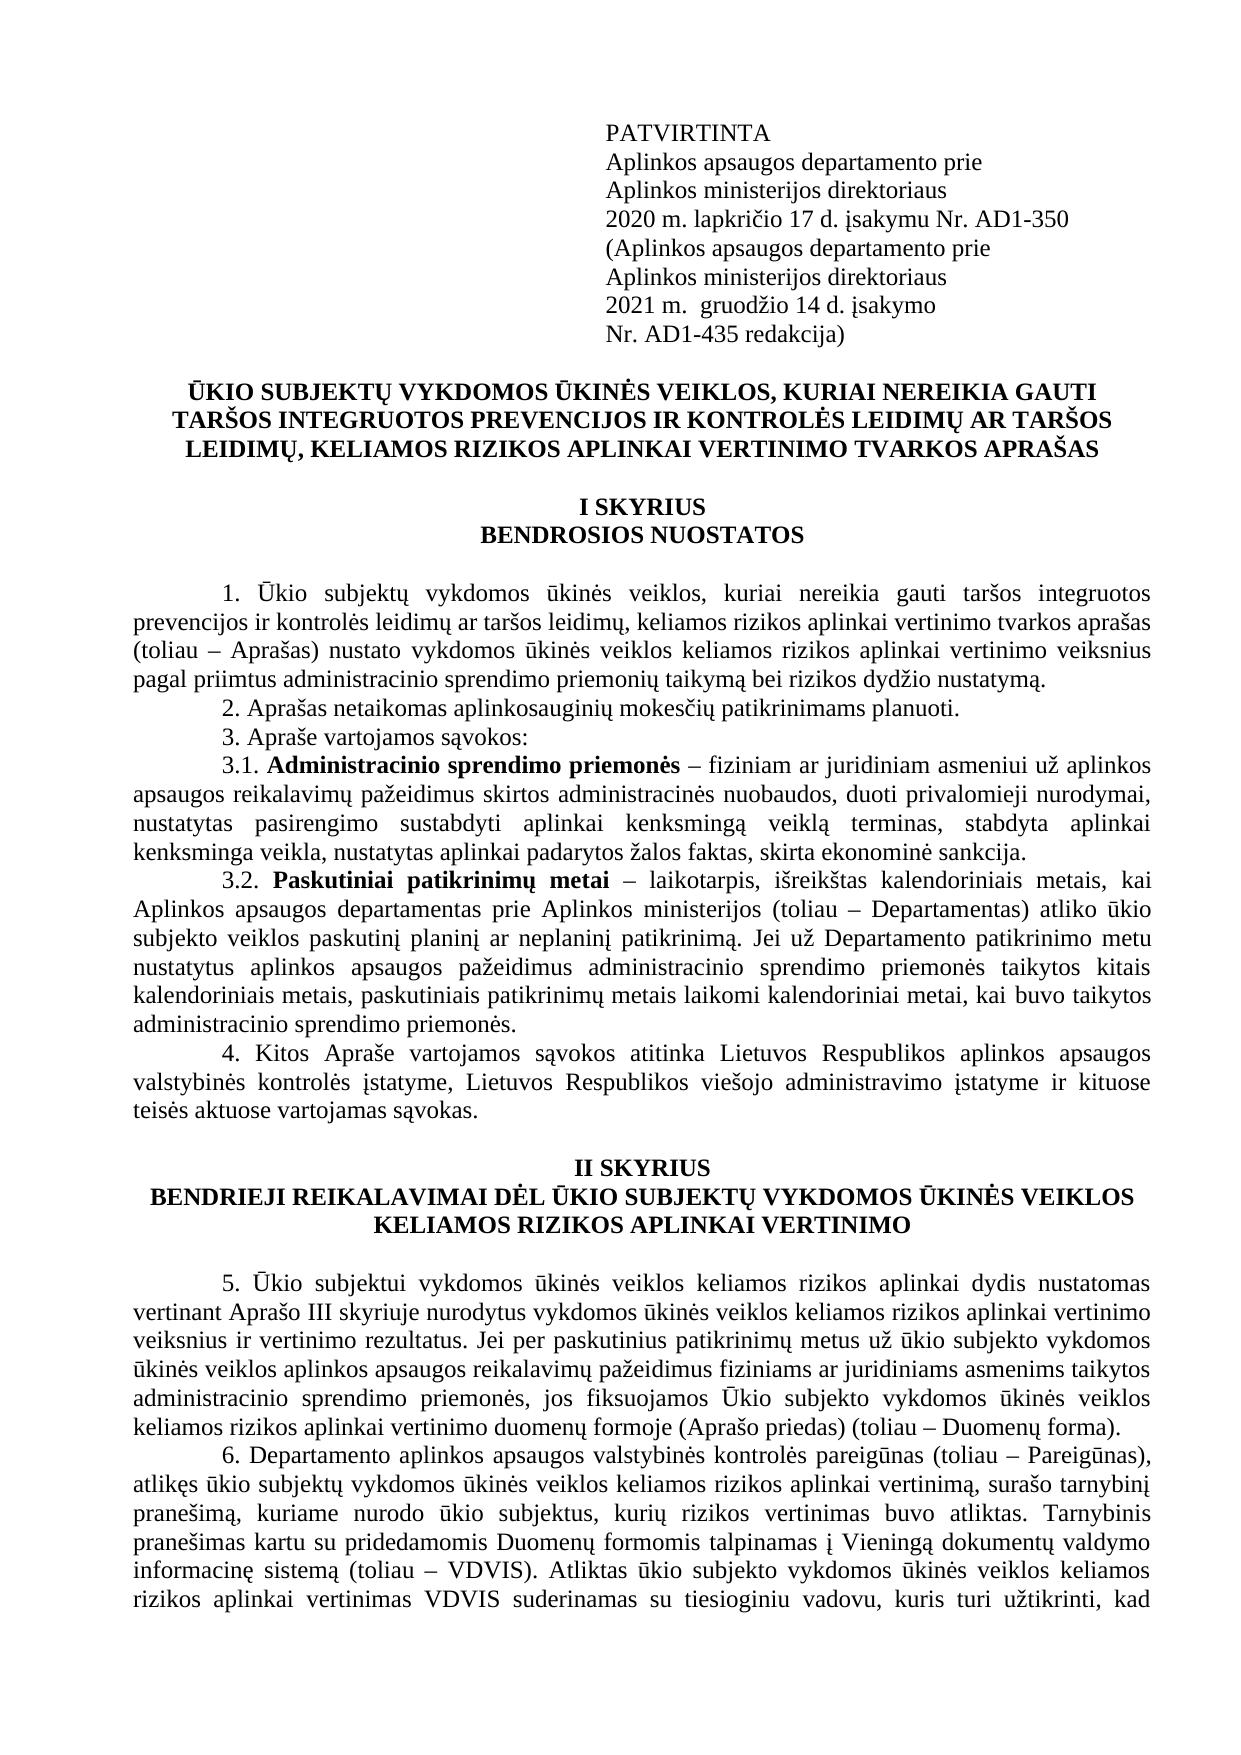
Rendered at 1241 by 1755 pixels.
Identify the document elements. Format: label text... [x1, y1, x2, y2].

text ŪKIO SUBJEKTŲ VYKDOMOS ŪKINĖS VEIKLOS, KURIAI NEREIKIA GAUTI [133, 377, 1152, 406]
text BENDRIEJI REIKALAVIMAI DĖL ŪKIO SUBJEKTŲ VYKDOMOS ŪKINĖS VEIKLOS KELIAMOS RIZIKOS APLINKAI VERTINIMO [133, 1182, 1152, 1239]
text Aplinkos ministerijos direktoriaus [605, 262, 1152, 291]
text 4. Kitos Apraše vartojamos sąvokos atitinka Lietuvos Respublikos aplinkos apsaugos valstybinės kontrolės įstatyme, Lietuvos Respublikos viešojo administravimo įstatyme ir kituose teisės aktuose vartojamas sąvokas. [133, 1038, 1152, 1124]
text Aplinkos apsaugos departamento prie [605, 147, 1152, 176]
text I SKYRIUS [133, 492, 1152, 521]
text (Aplinkos apsaugos departamento prie [605, 233, 1152, 262]
text 3.2. Paskutiniai patikrinimų metai – laikotarpis, išreikštas kalendoriniais metais, kai Aplinkos apsaugos departamentas prie Aplinkos ministerijos (toliau – Departamentas) atliko ūkio subjekto veiklos paskutinį planinį ar neplaninį patikrinimą. Jei už Departamento patikrinimo metu nustatytus aplinkos apsaugos pažeidimus administracinio sprendimo priemonės taikytos kitais kalendoriniais metais, paskutiniais patikrinimų metais laikomi kalendoriniai metai, kai buvo taikytos administracinio sprendimo priemonės. [133, 866, 1152, 1038]
text TARŠOS INTEGRUOTOS PREVENCIJOS IR KONTROLĖS LEIDIMŲ AR TARŠOS [133, 406, 1152, 434]
text 2021 m. gruodžio 14 d. įsakymo [605, 291, 1152, 319]
text LEIDIMŲ, KELIAMOS RIZIKOS APLINKAI VERTINIMO TVARKOS APRAŠAS [133, 434, 1152, 463]
text 3.1. Administracinio sprendimo priemonės – fiziniam ar juridiniam asmeniui už aplinkos apsaugos reikalavimų pažeidimus skirtos administracinės nuobaudos, duoti privalomieji nurodymai, nustatytas pasirengimo sustabdyti aplinkai kenksmingą veiklą terminas, stabdyta aplinkai kenksminga veikla, nustatytas aplinkai padarytos žalos faktas, skirta ekonominė sankcija. [133, 751, 1152, 866]
text II SKYRIUS [133, 1153, 1152, 1182]
text 3. Apraše vartojamos sąvokos: [133, 722, 1152, 751]
text 5. Ūkio subjektui vykdomos ūkinės veiklos keliamos rizikos aplinkai dydis nustatomas vertinant Aprašo III skyriuje nurodytus vykdomos ūkinės veiklos keliamos rizikos aplinkai vertinimo veiksnius ir vertinimo rezultatus. Jei per paskutinius patikrinimų metus už ūkio subjekto vykdomos ūkinės veiklos aplinkos apsaugos reikalavimų pažeidimus fiziniams ar juridiniams asmenims taikytos administracinio sprendimo priemonės, jos fiksuojamos Ūkio subjekto vykdomos ūkinės veiklos keliamos rizikos aplinkai vertinimo duomenų formoje (Aprašo priedas) (toliau – Duomenų forma). [133, 1268, 1152, 1441]
text Aplinkos ministerijos direktoriaus [605, 176, 1152, 204]
text PATVIRTINTA [605, 118, 1152, 147]
text 6. Departamento aplinkos apsaugos valstybinės kontrolės pareigūnas (toliau – Pareigūnas), atlikęs ūkio subjektų vykdomos ūkinės veiklos keliamos rizikos aplinkai vertinimą, surašo tarnybinį pranešimą, kuriame nurodo ūkio subjektus, kurių rizikos vertinimas buvo atliktas. Tarnybinis pranešimas kartu su pridedamomis Duomenų formomis talpinamas į Vieningą dokumentų valdymo informacinę sistemą (toliau – VDVIS). Atliktas ūkio subjekto vykdomos ūkinės veiklos keliamos rizikos aplinkai vertinimas VDVIS suderinamas su tiesioginiu vadovu, kuris turi užtikrinti, kad [133, 1441, 1152, 1613]
text 1. Ūkio subjektų vykdomos ūkinės veiklos, kuriai nereikia gauti taršos integruotos prevencijos ir kontrolės leidimų ar taršos leidimų, keliamos rizikos aplinkai vertinimo tvarkos aprašas (toliau – Aprašas) nustato vykdomos ūkinės veiklos keliamos rizikos aplinkai vertinimo veiksnius pagal priimtus administracinio sprendimo priemonių taikymą bei rizikos dydžio nustatymą. [133, 578, 1152, 693]
text 2. Aprašas netaikomas aplinkosauginių mokesčių patikrinimams planuoti. [133, 693, 1152, 722]
text 2020 m. lapkričio 17 d. įsakymu Nr. AD1-350 [605, 204, 1152, 233]
text BENDROSIOS NUOSTATOS [133, 521, 1152, 549]
text Nr. AD1-435 redakcija) [605, 319, 1152, 348]
